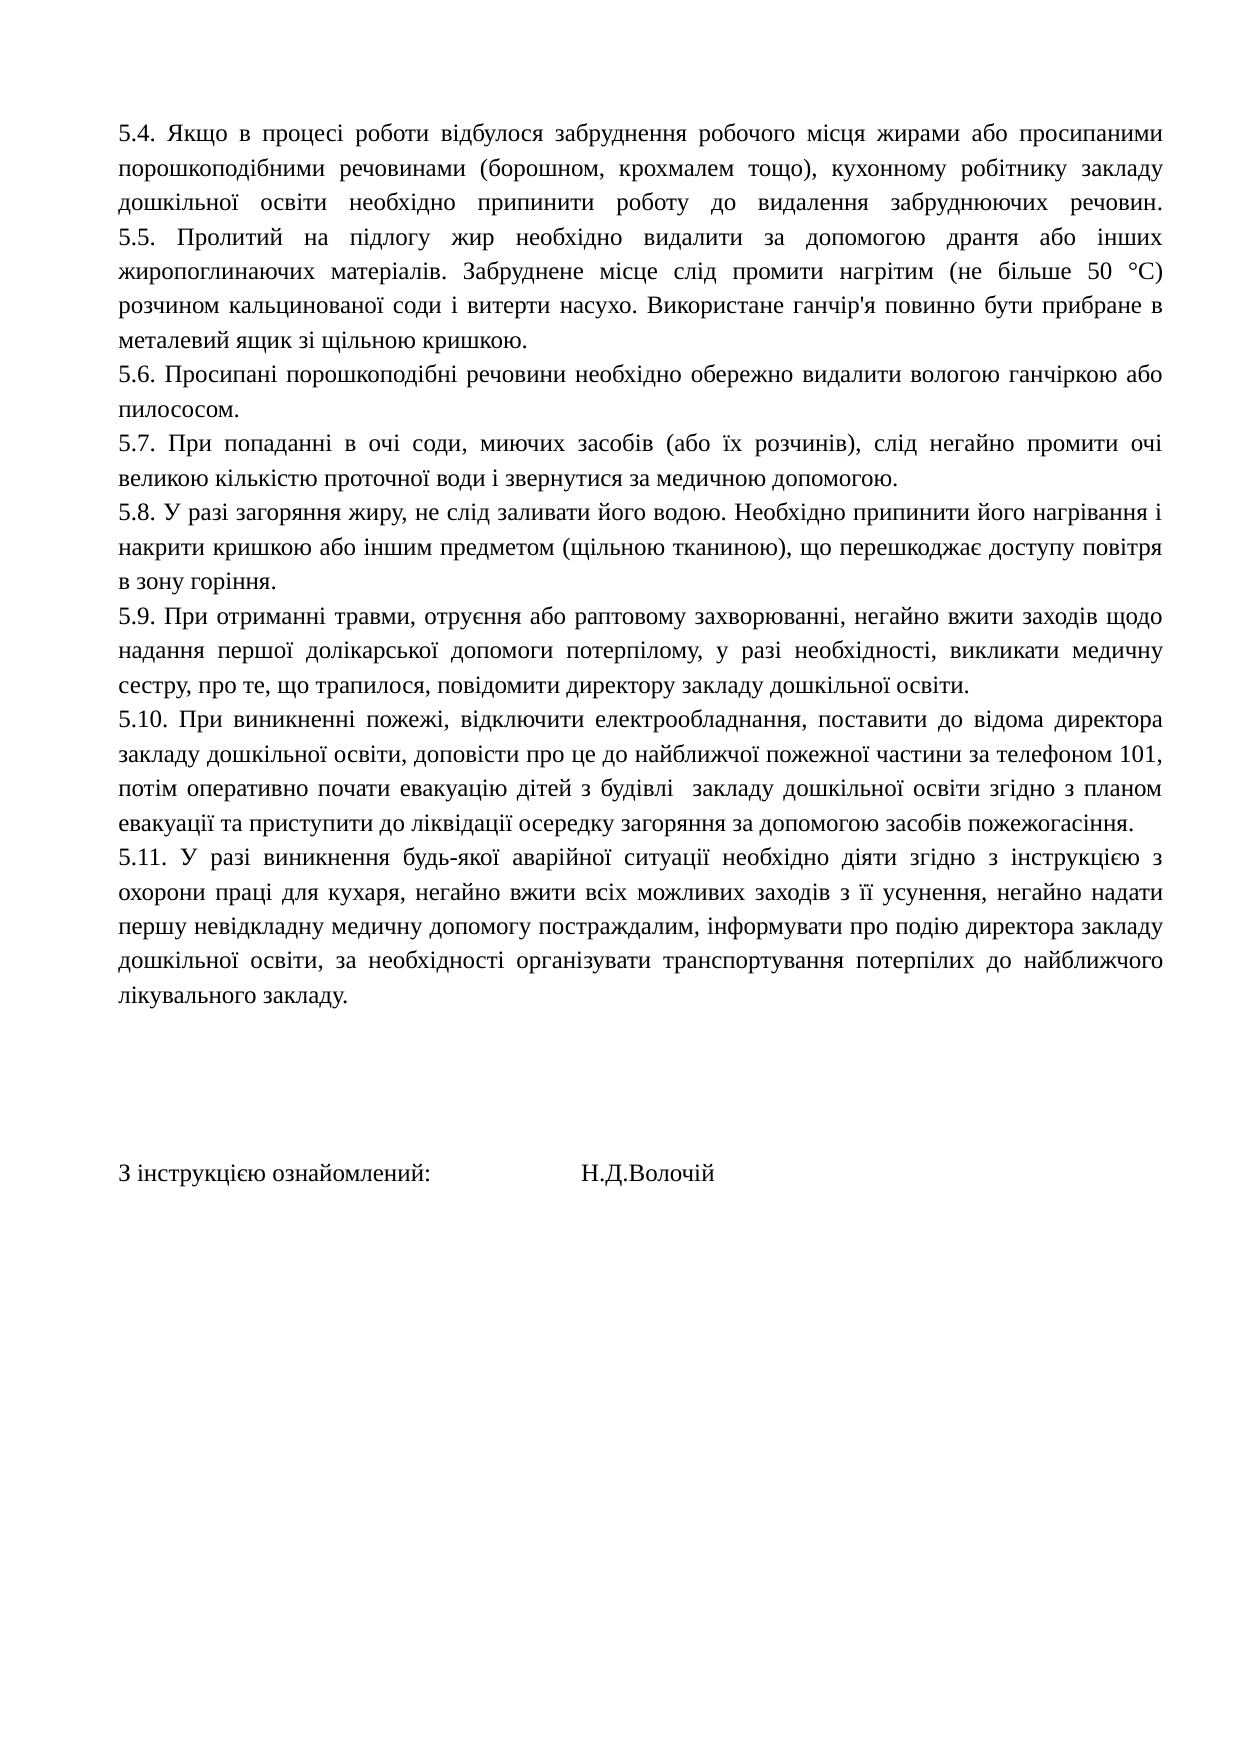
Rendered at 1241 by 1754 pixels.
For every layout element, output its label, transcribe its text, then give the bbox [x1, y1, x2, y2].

text 5.8. У разі загоряння жиру, не слід заливати його водою. Необхідно припинити його нагрівання і накрити кришкою або іншим предметом (щільною тканиною), що перешкоджає доступу повітря в зону горіння. [118, 497, 1164, 595]
text 5.9. При отриманні травми, отруєння або раптовому захворюванні, негайно вжити заходів щодо надання першої долікарської допомоги потерпілому, у разі необхідності, викликати медичну сестру, про те, що трапилося, повідомити директору закладу дошкільної освіти. [118, 601, 1164, 698]
text 5.10. При виникненні пожежі, відключити електрообладнання, поставити до відома директора закладу дошкільної освіти, доповісти про це до найближчої пожежної частини за телефоном 101, потім оперативно почати евакуацію дітей з будівлі закладу дошкільної освіти згідно з планом евакуації та приступити до ліквідації осередку загоряння за допомогою засобів пожежогасіння. [118, 704, 1164, 836]
text 5.6. Просипані порошкоподібні речовини необхідно обережно видалити вологою ганчіркою або пилососом. [118, 359, 1164, 423]
text 5.4. Якщо в процесі роботи відбулося забруднення робочого місця жирами або просипаними порошкоподібними речовинами (борошном, крохмалем тощо), кухонному робітнику закладу дошкільної освіти необхідно припинити роботу до видалення забруднюючих речовин. 5.5. Пролитий на підлогу жир необхідно видалити за допомогою дрантя або інших жиропоглинаючих матеріалів. Забруднене місце слід промити нагрітим (не більше 50 °С) розчином кальцинованої соди і витерти насухо. Використане ганчір'я повинно бути прибране в металевий ящик зі щільною кришкою. [118, 118, 1164, 354]
text 5.7. При попаданні в очі соди, миючих засобів (або їх розчинів), слід негайно промити очі великою кількістю проточної води і звернутися за медичною допомогою. [118, 428, 1164, 492]
text З інструкцією ознайомлений: Н.Д.Волочій [118, 1158, 1164, 1187]
text 5.11. У разі виникнення будь-якої аварійної ситуації необхідно діяти згідно з інструкцією з охорони праці для кухаря, негайно вжити всіх можливих заходів з її усунення, негайно надати першу невідкладну медичну допомогу постраждалим, інформувати про подію директора закладу дошкільної освіти, за необхідності організувати транспортування потерпілих до найближчого лікувального закладу. [118, 842, 1164, 1009]
